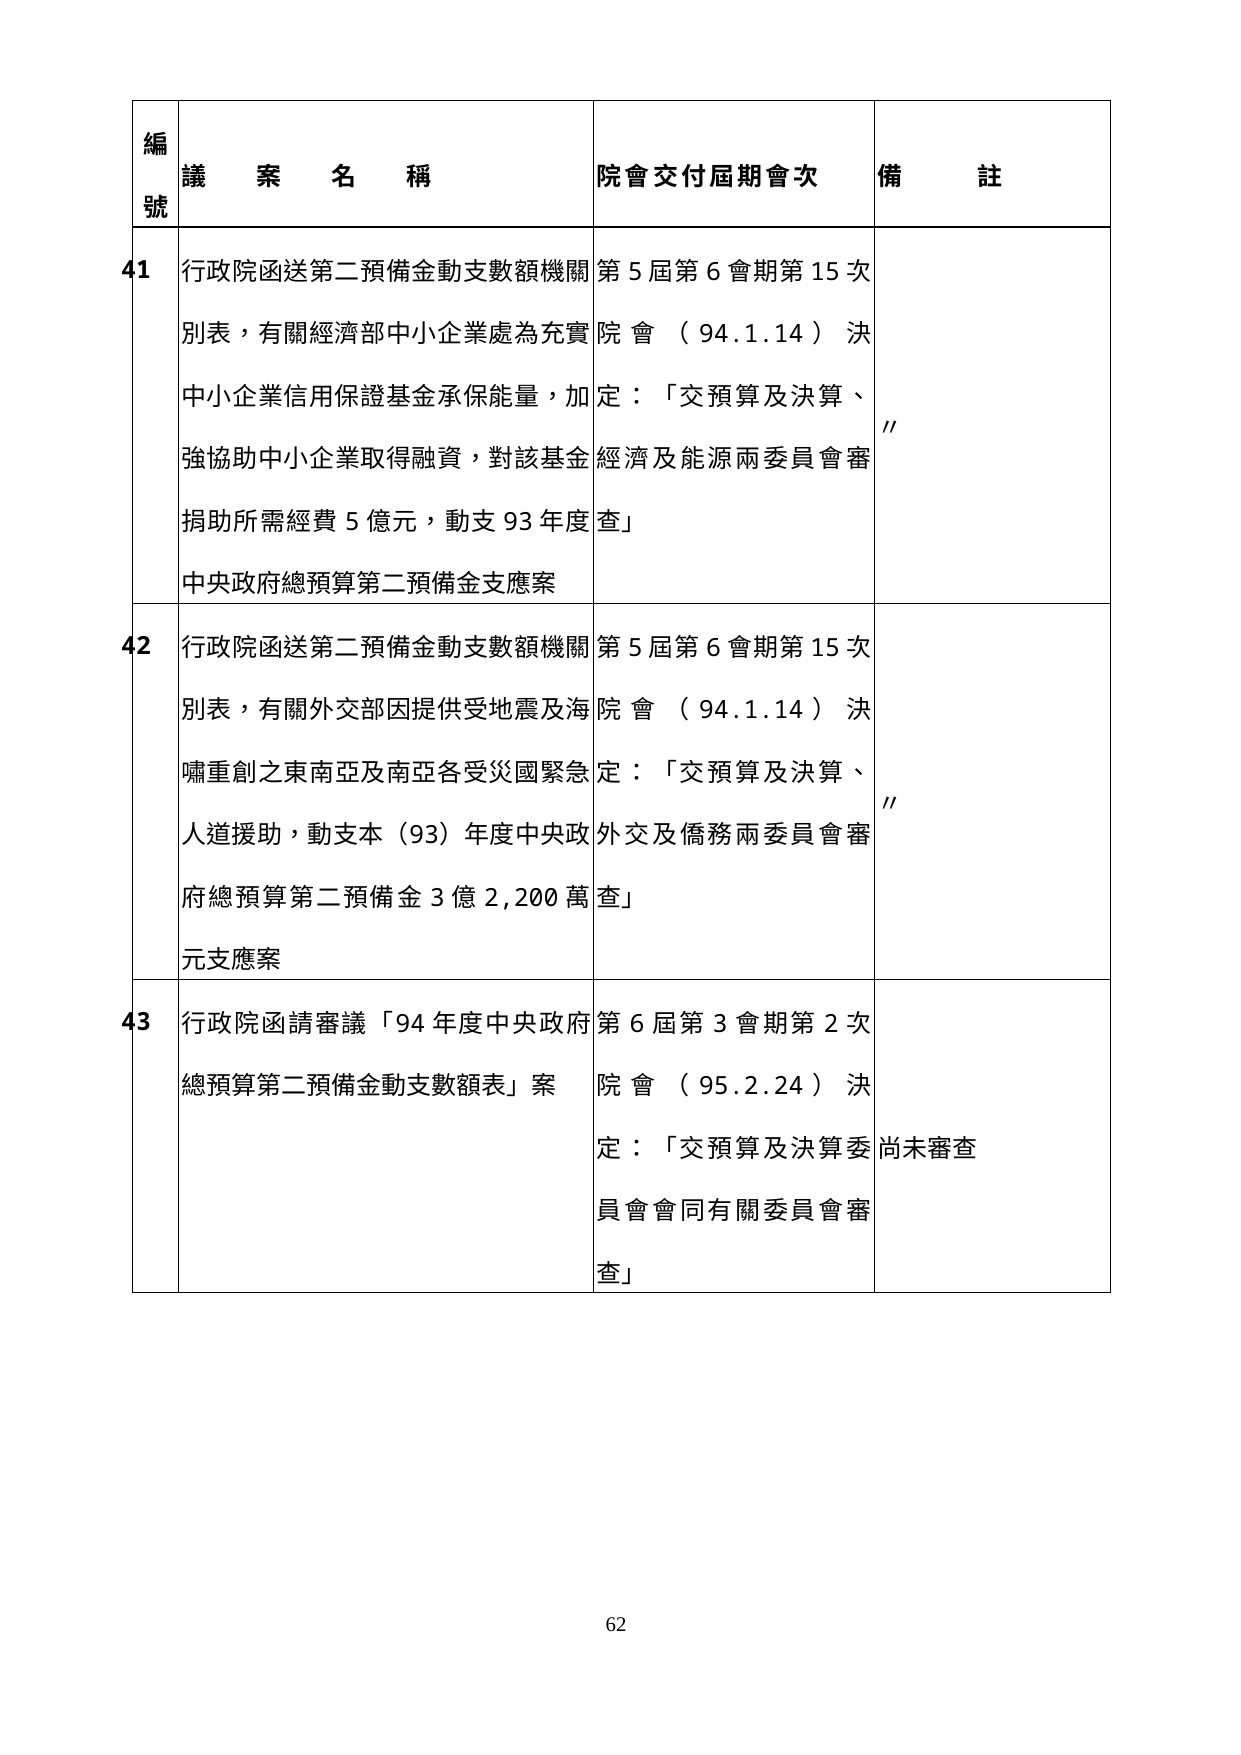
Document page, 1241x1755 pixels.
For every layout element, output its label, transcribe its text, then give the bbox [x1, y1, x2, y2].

table_cell 行政院函送第二預備金動支數額機關別表，有關經濟部中小企業處為充實中小企業信用保證基金承保能量，加強協助中小企業取得融資，對該基金捐助所需經費5億元，動支93年度中央政府總預算第二預備金支應案 [179, 228, 593, 602]
table_header 議 案 名 稱 [179, 101, 593, 226]
table_header 備 註 [875, 101, 1110, 226]
table_header 編號 [133, 101, 178, 226]
table_cell [133, 228, 178, 602]
table_cell 行政院函送第二預備金動支數額機關別表，有關外交部因提供受地震及海嘯重創之東南亞及南亞各受災國緊急人道援助，動支本（93）年度中央政府總預算第二預備金3億2,200萬元支應案 [179, 604, 593, 978]
table_cell [133, 980, 178, 1292]
table_cell 第6屆第3會期第2次院會（95.2.24）決定：「交預算及決算委員會會同有關委員會審查」 [594, 980, 874, 1292]
table_cell [133, 604, 178, 978]
table_header 院會交付屆期會次 [594, 101, 874, 226]
table_cell 第5屆第6會期第15次院會（94.1.14）決定：「交預算及決算、外交及僑務兩委員會審查」 [594, 604, 874, 978]
table_cell 〃 [875, 228, 1110, 602]
table_cell 行政院函請審議「94年度中央政府總預算第二預備金動支數額表」案 [179, 980, 593, 1292]
table_cell 尚未審查 [875, 980, 1110, 1292]
table_cell 第5屆第6會期第15次院會（94.1.14）決定：「交預算及決算、經濟及能源兩委員會審查」 [594, 228, 874, 602]
table_cell 〃 [875, 604, 1110, 978]
